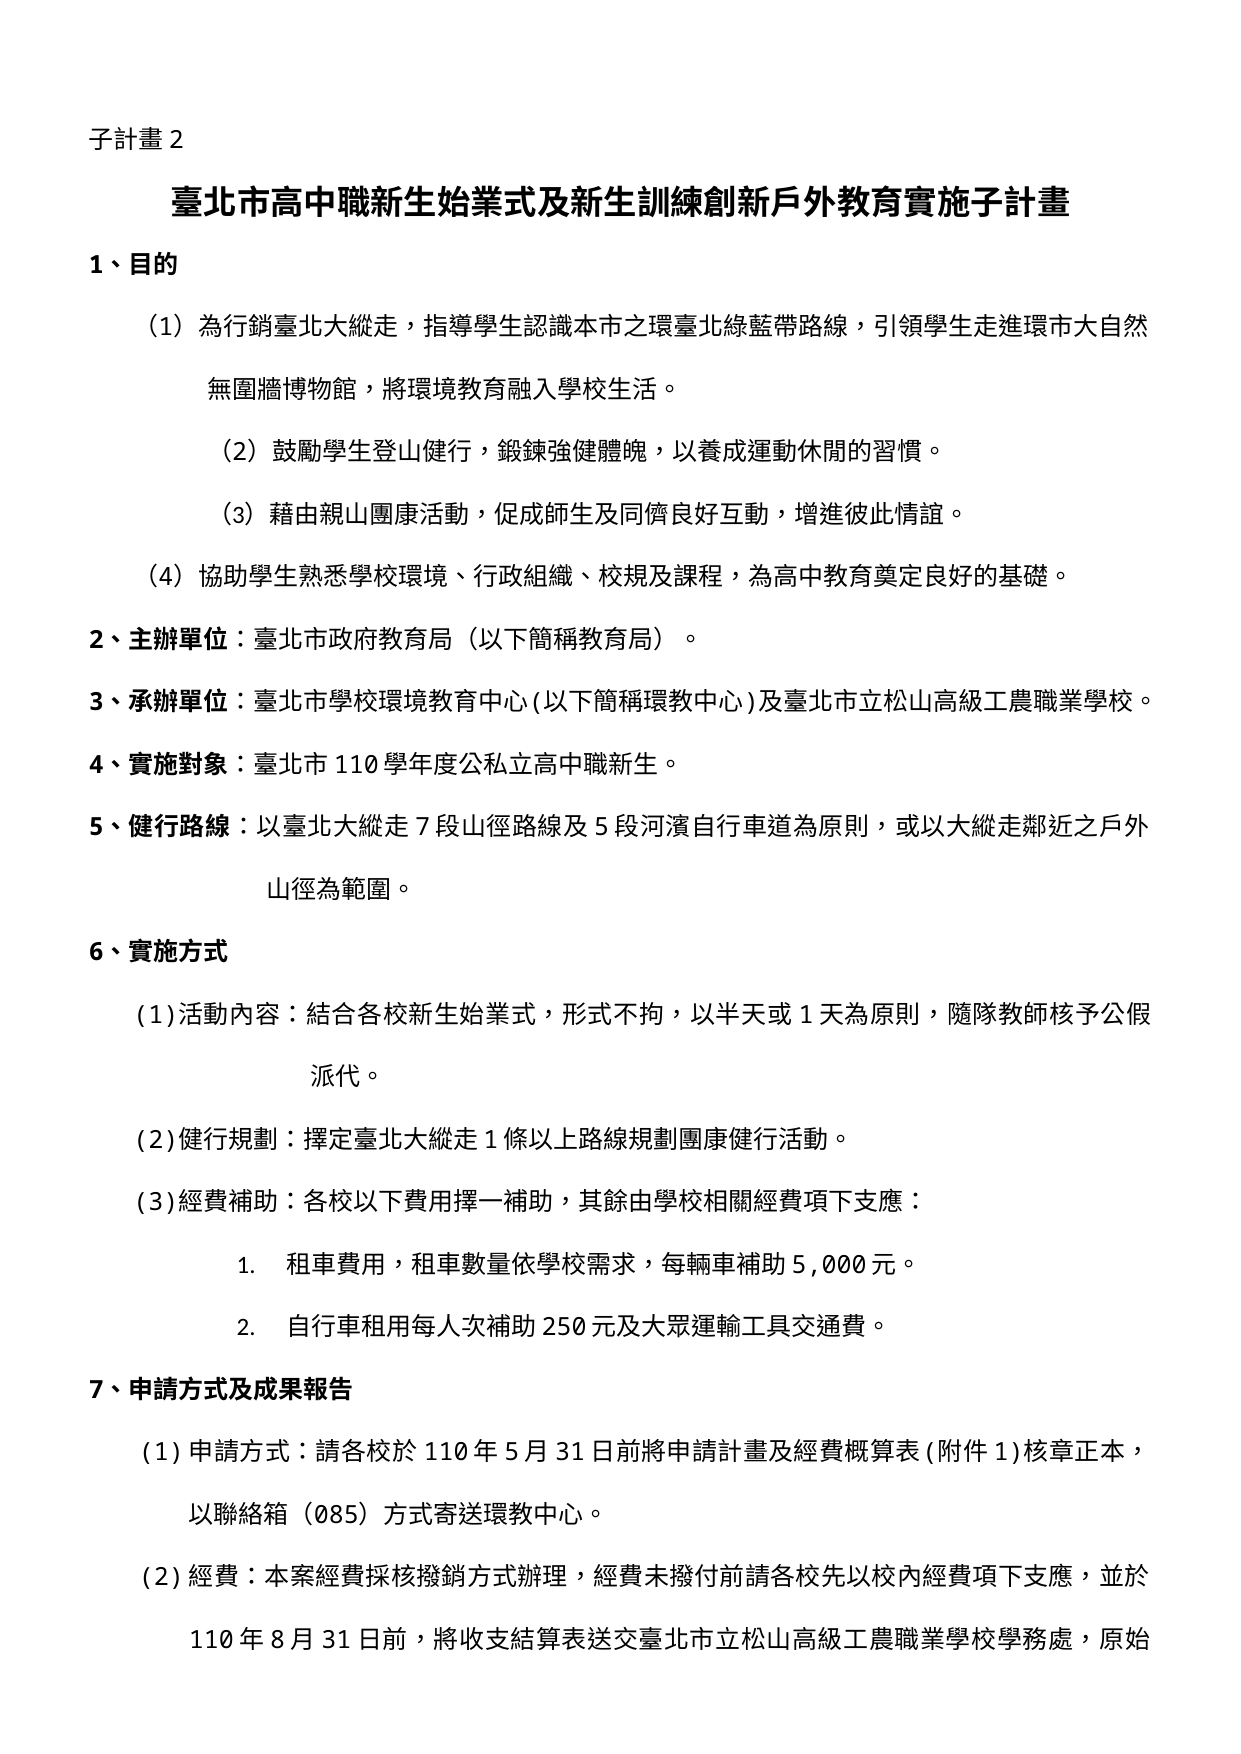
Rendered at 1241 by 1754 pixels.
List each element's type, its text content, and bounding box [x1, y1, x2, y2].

list 健行規劃：擇定臺北大縱走1條以上路線規劃團康健行活動。 [133, 1096, 1152, 1158]
list 實施對象：臺北市110學年度公私立高中職新生。 [89, 721, 1152, 783]
list 為行銷臺北大縱走，指導學生認識本市之環臺北綠藍帶路線，引領學生走進環市大自然無圍牆博物館，將環境教育融入學校生活。 [133, 283, 1152, 408]
text 子計畫2 [89, 96, 1152, 158]
list 活動內容：結合各校新生始業式，形式不拘，以半天或1天為原則，隨隊教師核予公假派代。 [133, 971, 1152, 1096]
list 鼓勵學生登山健行，鍛鍊強健體魄，以養成運動休閒的習慣。 [207, 408, 1152, 471]
list 申請方式及成果報告 [89, 1346, 1152, 1408]
list 租車費用，租車數量依學校需求，每輛車補助5,000元。 [236, 1221, 1152, 1283]
list 申請方式：請各校於110年5月31日前將申請計畫及經費概算表(附件1)核章正本，以聯絡箱（085）方式寄送環教中心。 [139, 1408, 1152, 1533]
list 藉由親山團康活動，促成師生及同儕良好互動，增進彼此情誼。 [207, 471, 1152, 533]
list 經費：本案經費採核撥銷方式辦理，經費未撥付前請各校先以校內經費項下支應，並於110年8月31日前，將收支結算表送交臺北市立松山高級工農職業學校學務處，原始 [139, 1533, 1152, 1658]
list 健行路線：以臺北大縱走7段山徑路線及5段河濱自行車道為原則，或以大縱走鄰近之戶外山徑為範圍。 [89, 783, 1152, 908]
list 主辦單位：臺北市政府教育局（以下簡稱教育局）。 [89, 596, 1152, 658]
list 目的 [89, 221, 1152, 283]
list 自行車租用每人次補助250元及大眾運輸工具交通費。 [236, 1283, 1152, 1346]
list 實施方式 [89, 908, 1152, 971]
text 臺北市高中職新生始業式及新生訓練創新戶外教育實施子計畫 [89, 158, 1152, 221]
list 經費補助：各校以下費用擇一補助，其餘由學校相關經費項下支應： [133, 1158, 1152, 1221]
list 承辦單位：臺北市學校環境教育中心(以下簡稱環教中心)及臺北市立松山高級工農職業學校。 [89, 658, 1152, 721]
list 協助學生熟悉學校環境、行政組織、校規及課程，為高中教育奠定良好的基礎。 [133, 533, 1152, 596]
